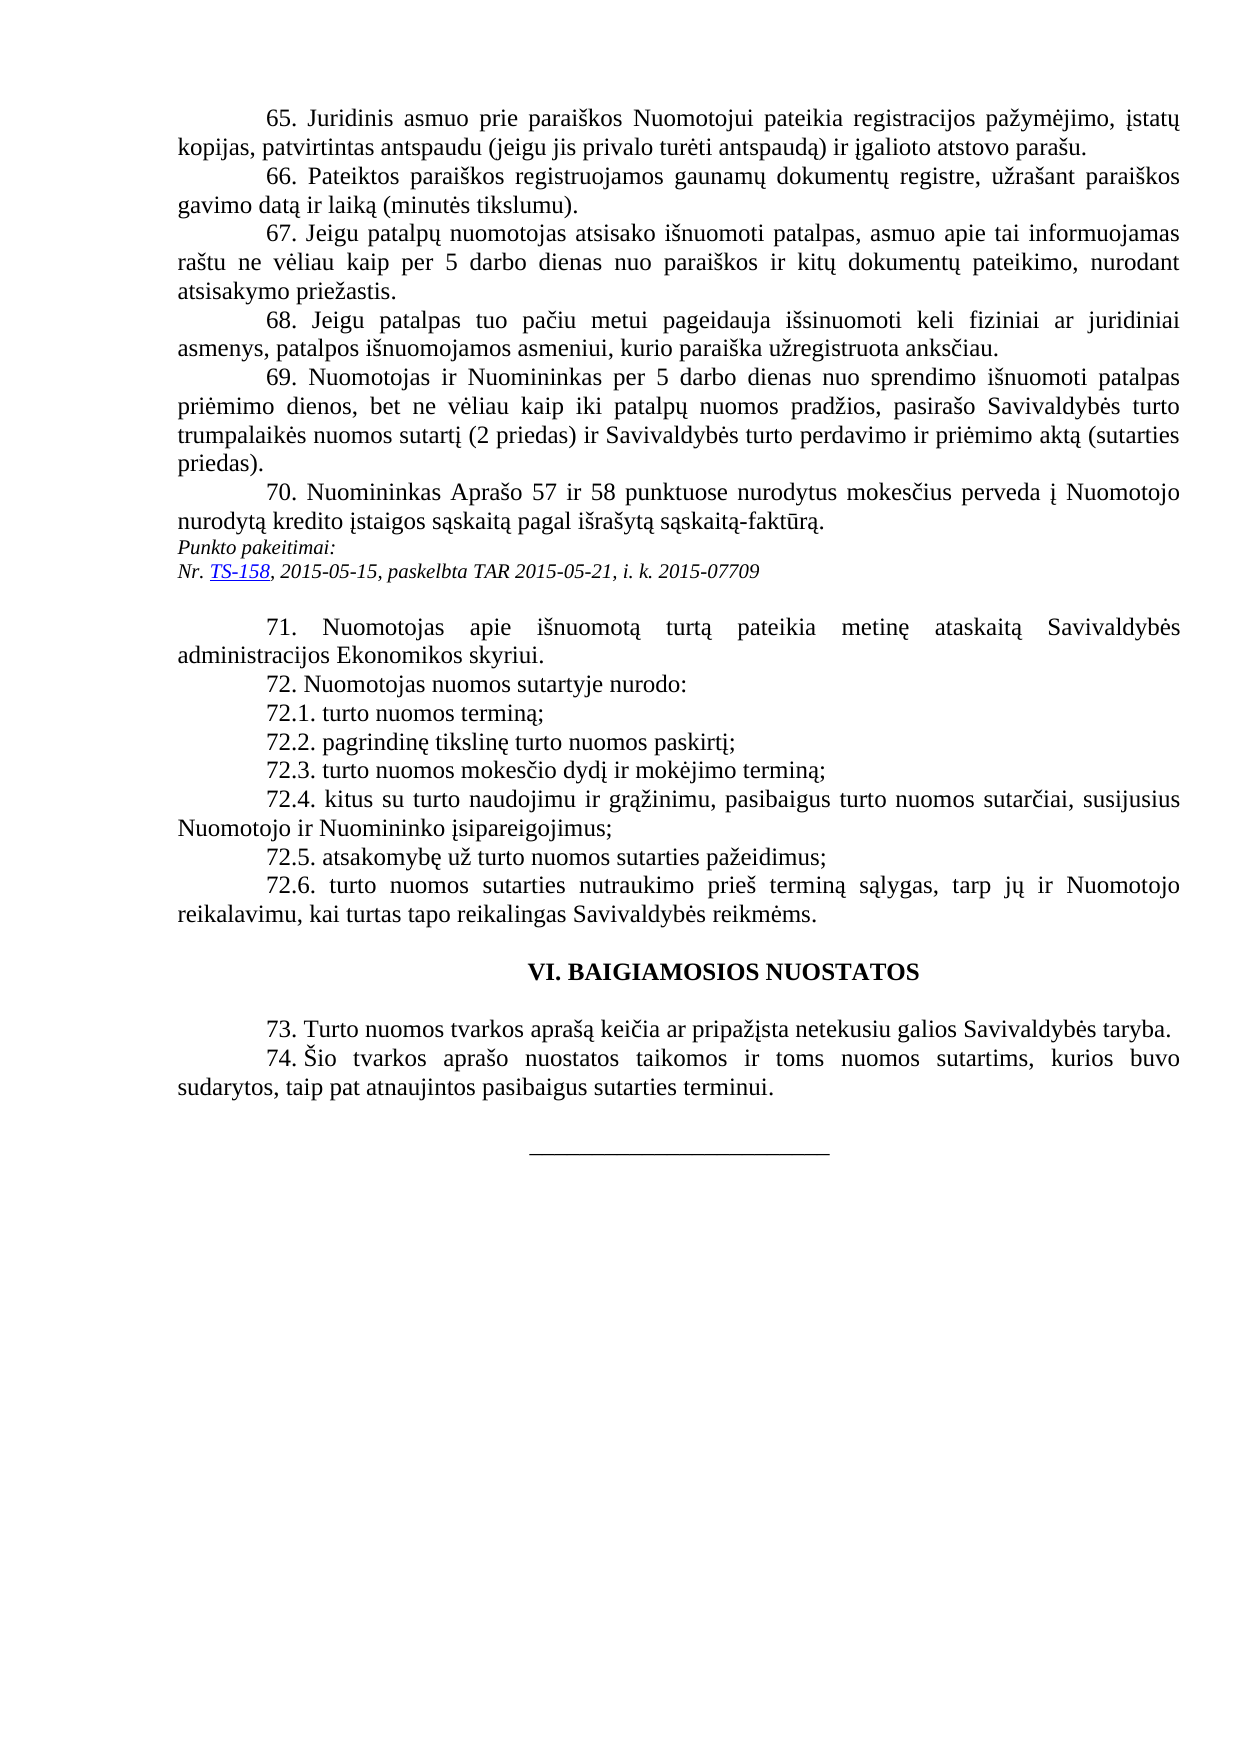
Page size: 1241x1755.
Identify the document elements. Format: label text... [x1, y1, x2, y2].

text VI. BAIGIAMOSIOS NUOSTATOS [177, 957, 1181, 985]
text 67. Jeigu patalpų nuomotojas atsisako išnuomoti patalpas, asmuo apie tai informuojamas raštu ne vėliau kaip per 5 darbo dienas nuo paraiškos ir kitų dokumentų pateikimo, nurodant atsisakymo priežastis. [177, 218, 1181, 305]
text 68. Jeigu patalpas tuo pačiu metui pageidauja išsinuomoti keli fiziniai ar juridiniai asmenys, patalpos išnuomojamos asmeniui, kurio paraiška užregistruota anksčiau. [177, 305, 1181, 362]
text 72.4. kitus su turto naudojimu ir grąžinimu, pasibaigus turto nuomos sutarčiai, susijusius Nuomotojo ir Nuomininko įsipareigojimus; [177, 784, 1181, 842]
text Nr. TS-158, 2015-05-15, paskelbta TAR 2015-05-21, i. k. 2015-07709 [177, 559, 1181, 583]
text 72.5. atsakomybę už turto nuomos sutarties pažeidimus; [177, 842, 1181, 870]
text 72.1. turto nuomos terminą; [177, 698, 1181, 727]
text ________________________ [177, 1129, 1181, 1158]
text 73. Turto nuomos tvarkos aprašą keičia ar pripažįsta netekusiu galios Savivaldybės taryba. [177, 1014, 1181, 1043]
text 66. Pateiktos paraiškos registruojamos gaunamų dokumentų registre, užrašant paraiškos gavimo datą ir laiką (minutės tikslumu). [177, 161, 1181, 218]
text 70. Nuomininkas Aprašo 57 ir 58 punktuose nurodytus mokesčius perveda į Nuomotojo nurodytą kredito įstaigos sąskaitą pagal išrašytą sąskaitą-faktūrą. [177, 477, 1181, 535]
text 69. Nuomotojas ir Nuomininkas per 5 darbo dienas nuo sprendimo išnuomoti patalpas priėmimo dienos, bet ne vėliau kaip iki patalpų nuomos pradžios, pasirašo Savivaldybės turto trumpalaikės nuomos sutartį (2 priedas) ir Savivaldybės turto perdavimo ir priėmimo aktą (sutarties priedas). [177, 362, 1181, 477]
text 65. Juridinis asmuo prie paraiškos Nuomotojui pateikia registracijos pažymėjimo, įstatų kopijas, patvirtintas antspaudu (jeigu jis privalo turėti antspaudą) ir įgalioto atstovo parašu. [177, 103, 1181, 161]
text 71. Nuomotojas apie išnuomotą turtą pateikia metinę ataskaitą Savivaldybės administracijos Ekonomikos skyriui. [177, 612, 1181, 669]
text Punkto pakeitimai: [177, 535, 1181, 559]
text 72.3. turto nuomos mokesčio dydį ir mokėjimo terminą; [177, 755, 1181, 784]
text 74. Šio tvarkos aprašo nuostatos taikomos ir toms nuomos sutartims, kurios buvo sudarytos, taip pat atnaujintos pasibaigus sutarties terminui. [177, 1043, 1181, 1100]
text 72. Nuomotojas nuomos sutartyje nurodo: [177, 669, 1181, 698]
text 72.6. turto nuomos sutarties nutraukimo prieš terminą sąlygas, tarp jų ir Nuomotojo reikalavimu, kai turtas tapo reikalingas Savivaldybės reikmėms. [177, 870, 1181, 928]
text 72.2. pagrindinę tikslinę turto nuomos paskirtį; [177, 727, 1181, 755]
